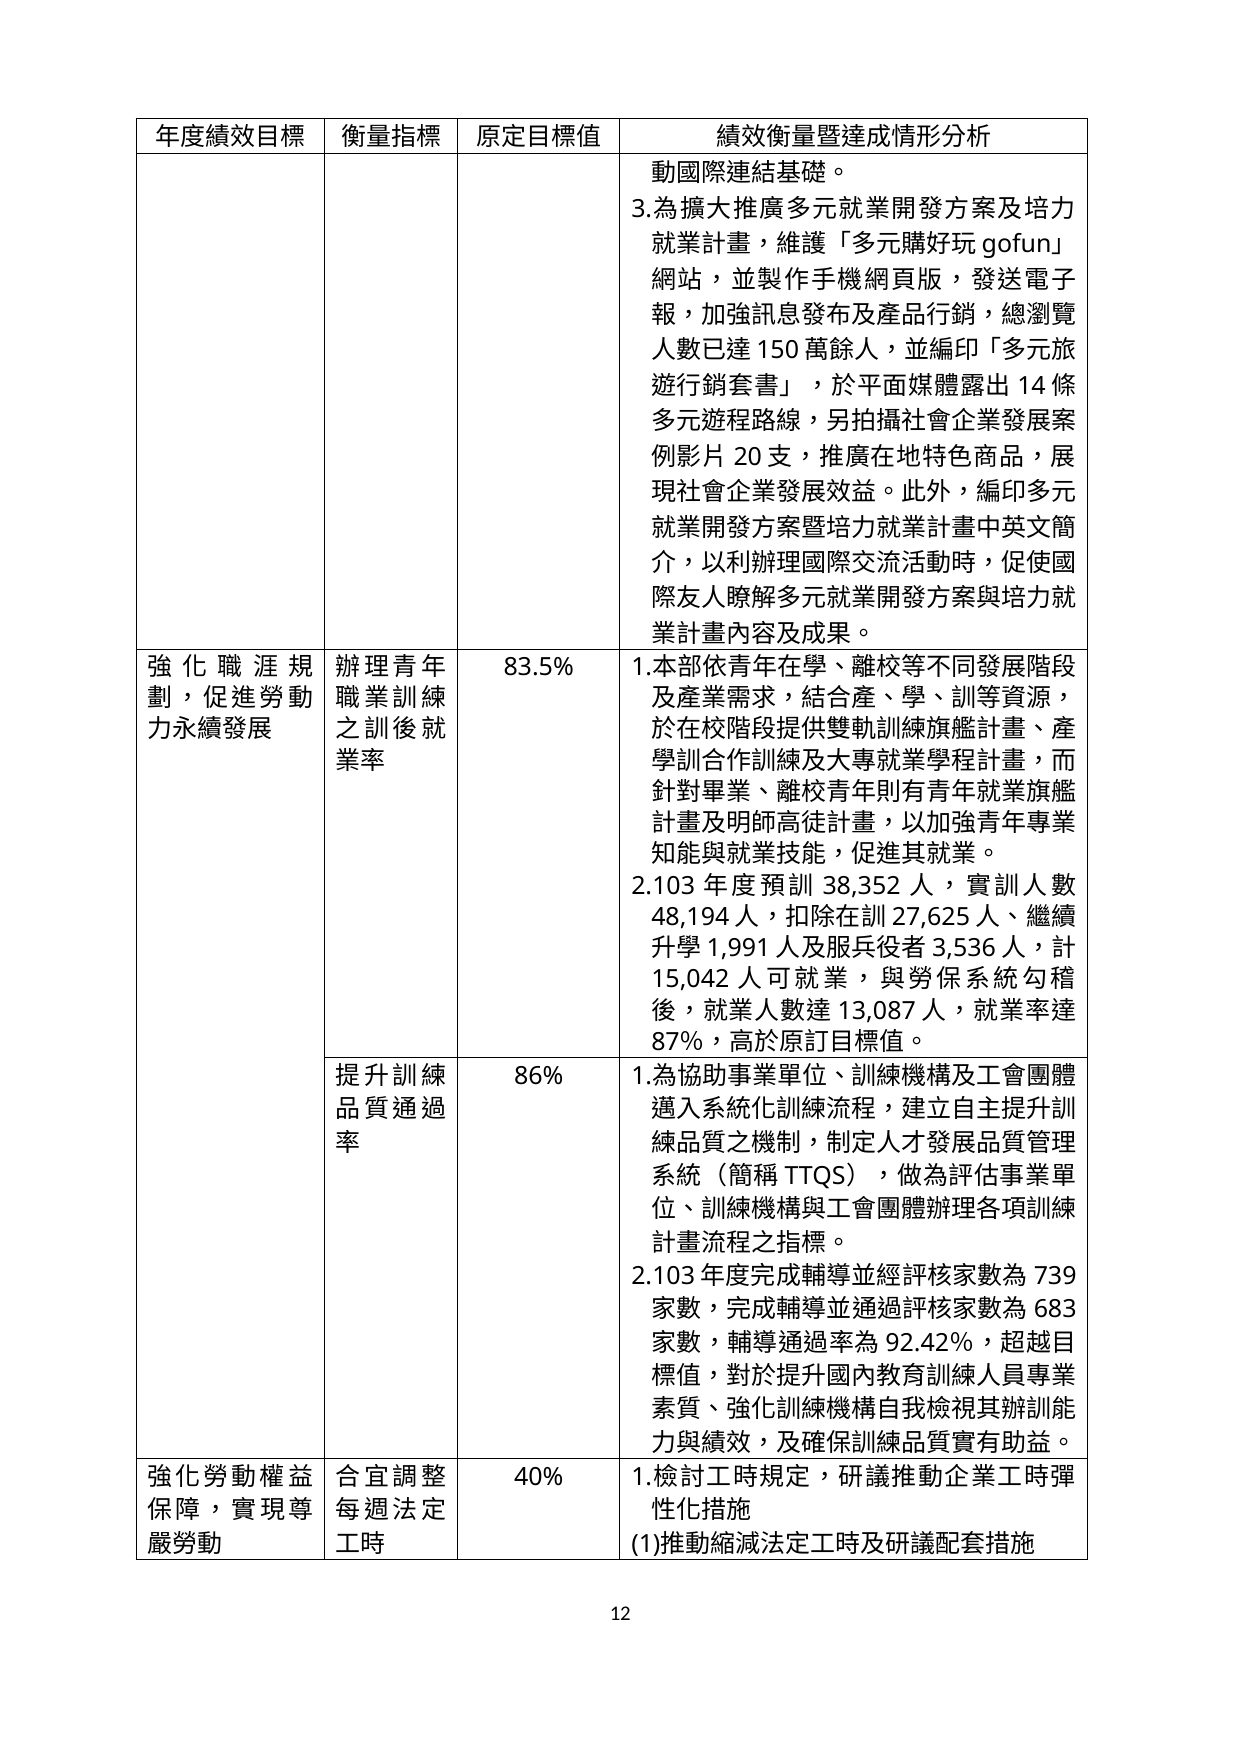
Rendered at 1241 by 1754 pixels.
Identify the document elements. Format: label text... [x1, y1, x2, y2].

table_header 績效衡量暨達成情形分析 [620, 119, 1087, 152]
table_header 年度績效目標 [137, 119, 324, 152]
table_cell 1.本部依青年在學、離校等不同發展階段及產業需求，結合產、學、訓等資源，於在校階段提供雙軌訓練旗艦計畫、產學訓合作訓練及大專就業學程計畫，而針對畢業、離校青年則有青年就業旗艦計畫及明師高徒計畫，以加強青年專業知能與就業技能，促進其就業。 2.103年度預訓38,352人，實訓人數48,194人，扣除在訓27,625人、繼續升學1,991人及服兵役者3,536人，計15,042人可就業，與勞保系統勾稽後，就業人數達13,087人，就業率達87％，高於原訂目標值。 [620, 650, 1087, 1057]
table_header 原定目標值 [458, 119, 619, 152]
table_cell [137, 154, 324, 649]
table_cell 強化職涯規劃，促進勞動力永續發展 [137, 650, 324, 1057]
table_cell 合宜調整每週法定工時 [325, 1459, 457, 1559]
table_cell 動國際連結基礎。 3.為擴大推廣多元就業開發方案及培力就業計畫，維護「多元購好玩gofun」網站，並製作手機網頁版，發送電子報，加強訊息發布及產品行銷，總瀏覽人數已達150萬餘人，並編印「多元旅遊行銷套書」，於平面媒體露出14條多元遊程路線，另拍攝社會企業發展案例影片20支，推廣在地特色商品，展現社會企業發展效益。此外，編印多元就業開發方案暨培力就業計畫中英文簡介，以利辦理國際交流活動時，促使國際友人瞭解多元就業開發方案與培力就業計畫內容及成果。 [620, 154, 1087, 649]
table_cell 83.5% [458, 650, 619, 1057]
table_cell 辦理青年職業訓練之訓後就業率 [325, 650, 457, 1057]
table_cell 強化勞動權益保障，實現尊嚴勞動 [137, 1459, 324, 1559]
table_header 衡量指標 [325, 119, 457, 152]
table_cell [325, 154, 457, 649]
table_cell 1.為協助事業單位、訓練機構及工會團體邁入系統化訓練流程，建立自主提升訓練品質之機制，制定人才發展品質管理系統（簡稱TTQS），做為評估事業單位、訓練機構與工會團體辦理各項訓練計畫流程之指標。 2.103年度完成輔導並經評核家數為739家數，完成輔導並通過評核家數為683家數，輔導通過率為92.42％，超越目標值，對於提升國內教育訓練人員專業素質、強化訓練機構自我檢視其辦訓能力與績效，及確保訓練品質實有助益。 [620, 1058, 1087, 1458]
table_cell [137, 1057, 324, 1458]
table_cell 提升訓練品質通過率 [325, 1058, 457, 1458]
table_cell 40% [458, 1459, 619, 1559]
table_cell 1.檢討工時規定，研議推動企業工時彈性化措施 (1)推動縮減法定工時及研議配套措施 [620, 1459, 1087, 1559]
table_cell 86% [458, 1058, 619, 1458]
table_cell [458, 154, 619, 649]
